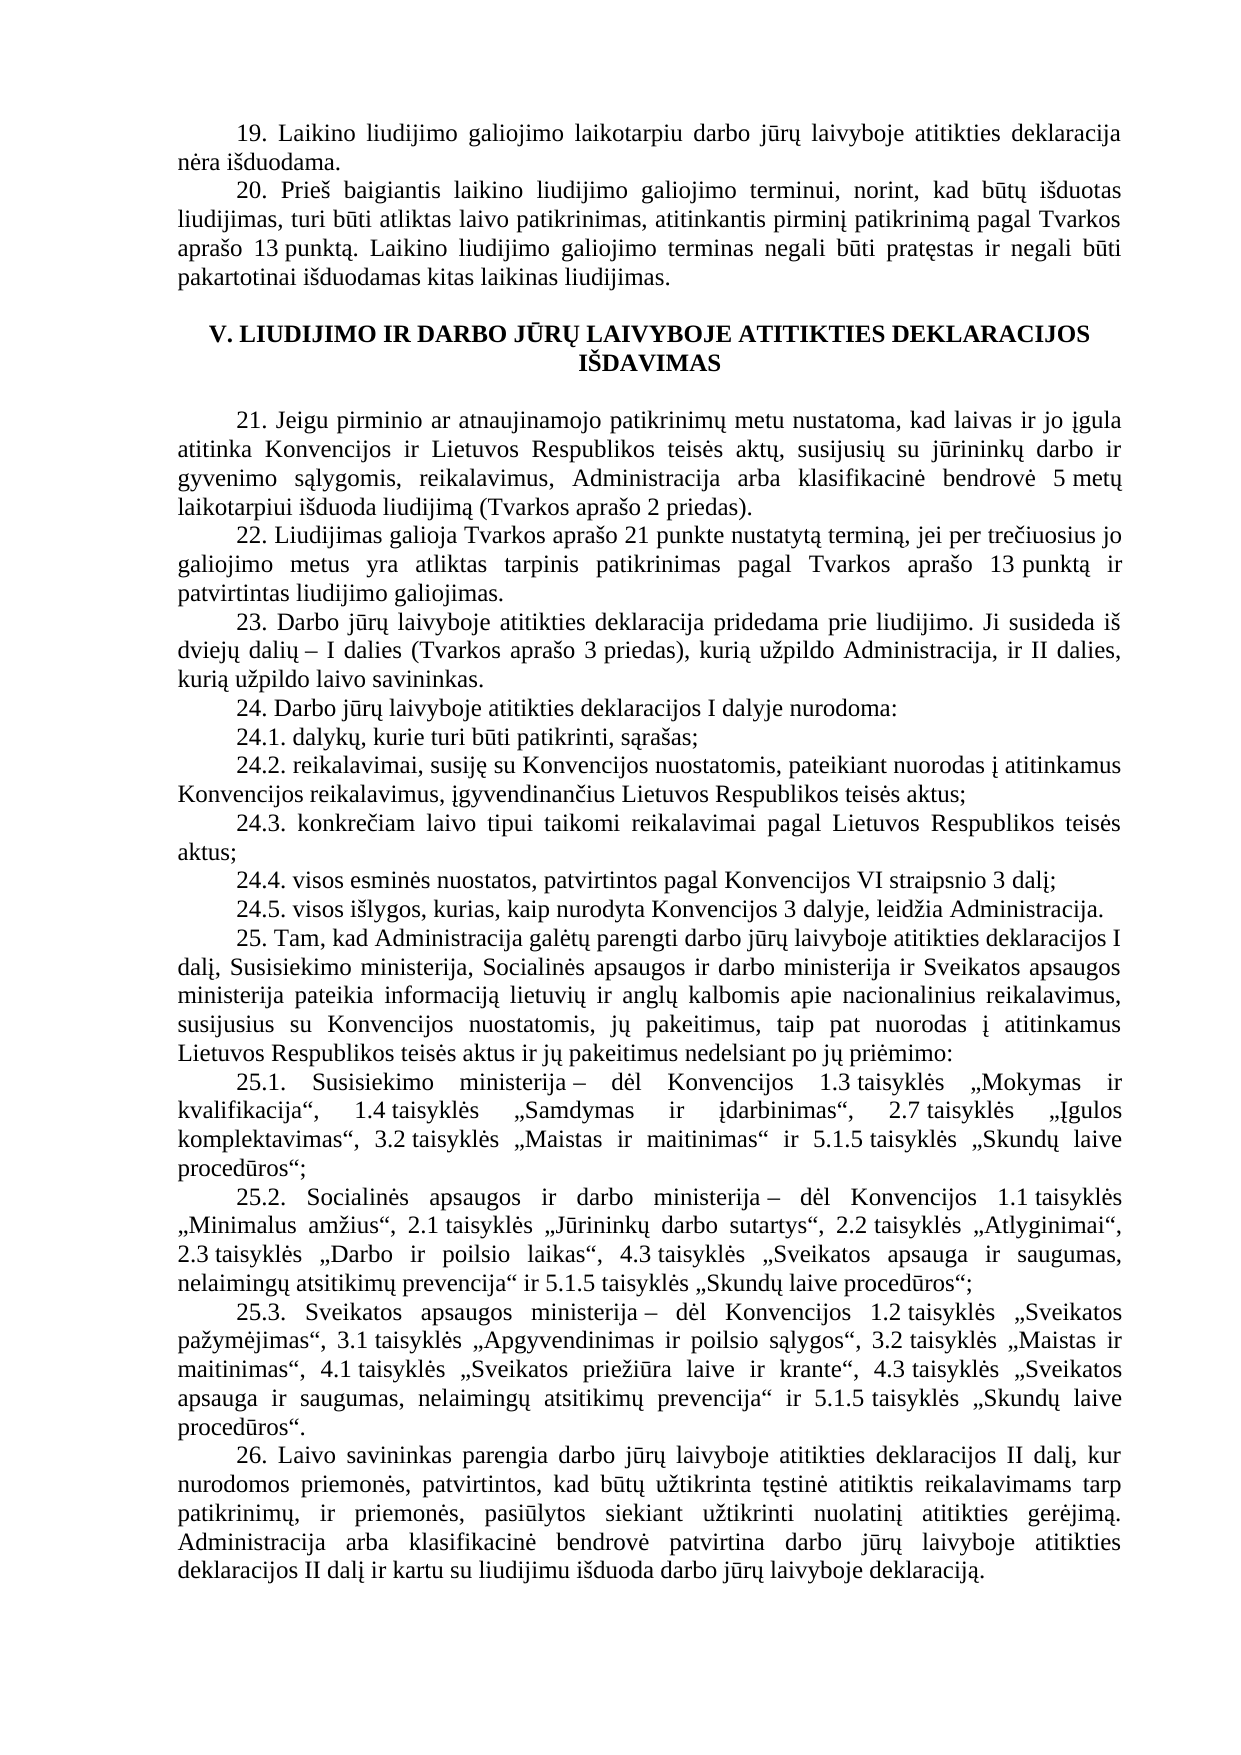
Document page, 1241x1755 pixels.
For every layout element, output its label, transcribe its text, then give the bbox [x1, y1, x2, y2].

text 24.2. reikalavimai, susiję su Konvencijos nuostatomis, pateikiant nuorodas į atitinkamus Konvencijos reikalavimus, įgyvendinančius Lietuvos Respublikos teisės aktus; [177, 751, 1122, 808]
text 25. Tam, kad Administracija galėtų parengti darbo jūrų laivyboje atitikties deklaracijos I dalį, Susisiekimo ministerija, Socialinės apsaugos ir darbo ministerija ir Sveikatos apsaugos ministerija pateikia informaciją lietuvių ir anglų kalbomis apie nacionalinius reikalavimus, susijusius su Konvencijos nuostatomis, jų pakeitimus, taip pat nuorodas į atitinkamus Lietuvos Respublikos teisės aktus ir jų pakeitimus nedelsiant po jų priėmimo: [177, 923, 1122, 1067]
text 19. Laikino liudijimo galiojimo laikotarpiu darbo jūrų laivyboje atitikties deklaracija nėra išduodama. [177, 118, 1122, 176]
text 25.2. Socialinės apsaugos ir darbo ministerija – dėl Konvencijos 1.1 taisyklės „Minimalus amžius“, 2.1 taisyklės „Jūrininkų darbo sutartys“, 2.2 taisyklės „Atlyginimai“, 2.3 taisyklės „Darbo ir poilsio laikas“, 4.3 taisyklės „Sveikatos apsauga ir saugumas, nelaimingų atsitikimų prevencija“ ir 5.1.5 taisyklės „Skundų laive procedūros“; [177, 1182, 1122, 1297]
text 24.5. visos išlygos, kurias, kaip nurodyta Konvencijos 3 dalyje, leidžia Administracija. [177, 894, 1122, 923]
text 25.3. Sveikatos apsaugos ministerija – dėl Konvencijos 1.2 taisyklės „Sveikatos pažymėjimas“, 3.1 taisyklės „Apgyvendinimas ir poilsio sąlygos“, 3.2 taisyklės „Maistas ir maitinimas“, 4.1 taisyklės „Sveikatos priežiūra laive ir krante“, 4.3 taisyklės „Sveikatos apsauga ir saugumas, nelaimingų atsitikimų prevencija“ ir 5.1.5 taisyklės „Skundų laive procedūros“. [177, 1297, 1122, 1441]
text 25.1. Susisiekimo ministerija – dėl Konvencijos 1.3 taisyklės „Mokymas ir kvalifikacija“, 1.4 taisyklės „Samdymas ir įdarbinimas“, 2.7 taisyklės „Įgulos komplektavimas“, 3.2 taisyklės „Maistas ir maitinimas“ ir 5.1.5 taisyklės „Skundų laive procedūros“; [177, 1067, 1122, 1182]
text V. LIUDIJIMO IR DARBO JŪRŲ LAIVYBOJE ATITIKTIES DEKLARACIJOS IŠDAVIMAS [177, 319, 1122, 377]
text 23. Darbo jūrų laivyboje atitikties deklaracija pridedama prie liudijimo. Ji susideda iš dviejų dalių – I dalies (Tvarkos aprašo 3 priedas), kurią užpildo Administracija, ir II dalies, kurią užpildo laivo savininkas. [177, 607, 1122, 693]
text 20. Prieš baigiantis laikino liudijimo galiojimo terminui, norint, kad būtų išduotas liudijimas, turi būti atliktas laivo patikrinimas, atitinkantis pirminį patikrinimą pagal Tvarkos aprašo 13 punktą. Laikino liudijimo galiojimo terminas negali būti pratęstas ir negali būti pakartotinai išduodamas kitas laikinas liudijimas. [177, 176, 1122, 291]
text 24.4. visos esminės nuostatos, patvirtintos pagal Konvencijos VI straipsnio 3 dalį; [177, 866, 1122, 894]
text 26. Laivo savininkas parengia darbo jūrų laivyboje atitikties deklaracijos II dalį, kur nurodomos priemonės, patvirtintos, kad būtų užtikrinta tęstinė atitiktis reikalavimams tarp patikrinimų, ir priemonės, pasiūlytos siekiant užtikrinti nuolatinį atitikties gerėjimą. Administracija arba klasifikacinė bendrovė patvirtina darbo jūrų laivyboje atitikties deklaracijos II dalį ir kartu su liudijimu išduoda darbo jūrų laivyboje deklaraciją. [177, 1441, 1122, 1584]
text 22. Liudijimas galioja Tvarkos aprašo 21 punkte nustatytą terminą, jei per trečiuosius jo galiojimo metus yra atliktas tarpinis patikrinimas pagal Tvarkos aprašo 13 punktą ir patvirtintas liudijimo galiojimas. [177, 521, 1122, 607]
text 21. Jeigu pirminio ar atnaujinamojo patikrinimų metu nustatoma, kad laivas ir jo įgula atitinka Konvencijos ir Lietuvos Respublikos teisės aktų, susijusių su jūrininkų darbo ir gyvenimo sąlygomis, reikalavimus, Administracija arba klasifikacinė bendrovė 5 metų laikotarpiui išduoda liudijimą (Tvarkos aprašo 2 priedas). [177, 406, 1122, 521]
text 24. Darbo jūrų laivyboje atitikties deklaracijos I dalyje nurodoma: [177, 693, 1122, 722]
text 24.3. konkrečiam laivo tipui taikomi reikalavimai pagal Lietuvos Respublikos teisės aktus; [177, 808, 1122, 866]
text 24.1. dalykų, kurie turi būti patikrinti, sąrašas; [177, 722, 1122, 751]
